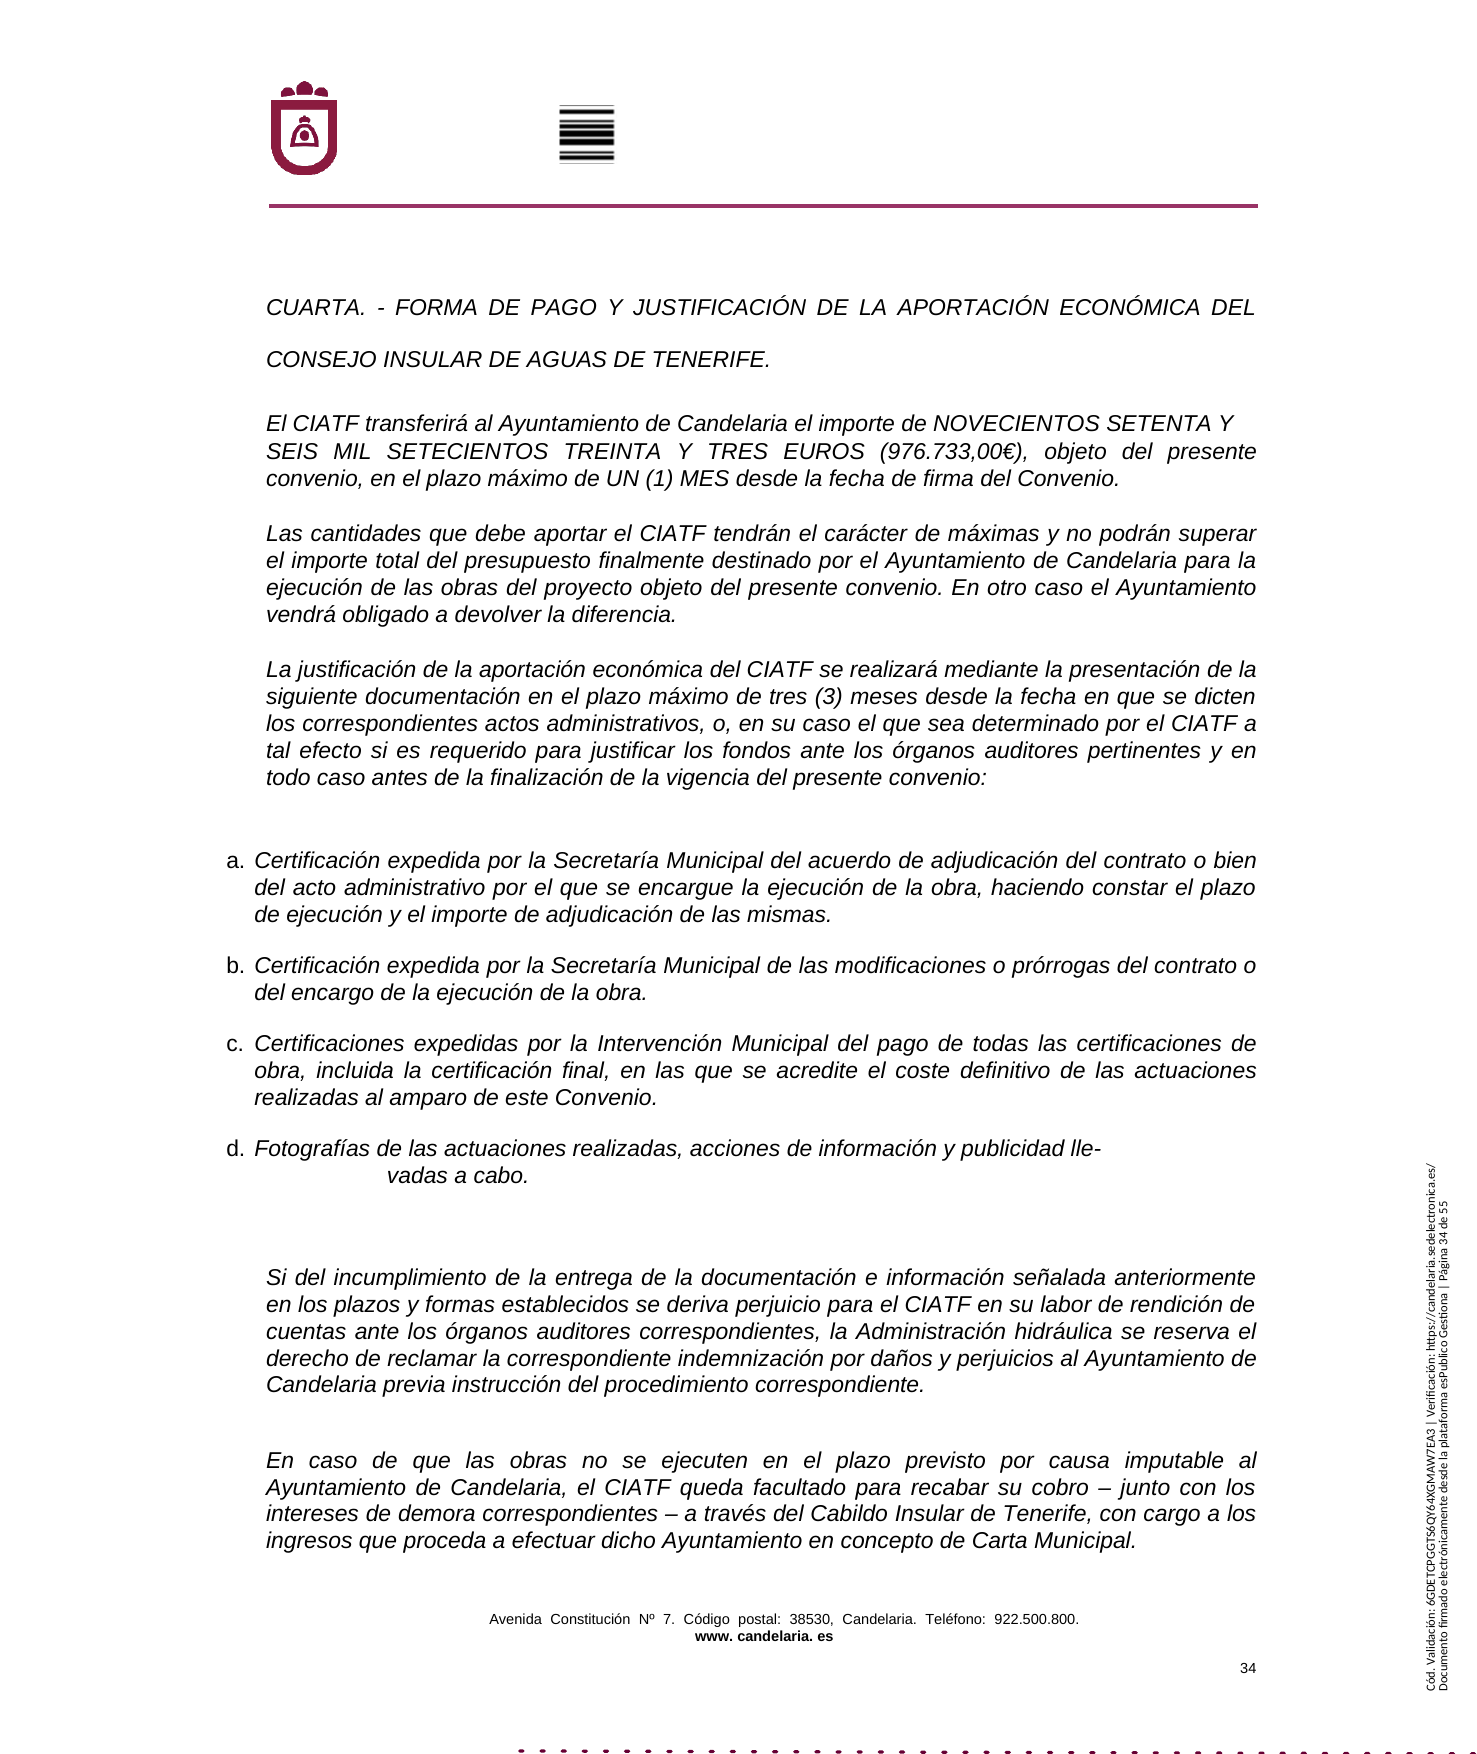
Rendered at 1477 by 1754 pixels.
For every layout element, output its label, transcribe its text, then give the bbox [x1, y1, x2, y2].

text CUARTA. - FORMA DE PAGO Y JUSTIFICACIÓN DE LA APORTACIÓN ECONÓMICA DEL CONSEJO INSULAR DE AGUAS DE TENERIFE. [266, 294, 1259, 372]
list Certificación expedida por la Secretaría Municipal del acuerdo de adjudicación del contrato o bien del acto administrativo por el que se encargue la ejecución de la obra, haciendo constar el plazo de ejecución y el importe de adjudicación de las mismas. [226, 847, 1259, 927]
list Certificación expedida por la Secretaría Municipal de las modificaciones o prórrogas del contrato o del encargo de la ejecución de la obra. [226, 952, 1259, 1005]
text vadas a cabo. [387, 1162, 1259, 1188]
list Fotografías de las actuaciones realizadas, acciones de información y publicidad lle- [226, 1135, 1259, 1161]
list Certificaciones expedidas por la Intervención Municipal del pago de todas las certificaciones de obra, incluida la certificación final, en las que se acredite el coste definitivo de las actuaciones realizadas al amparo de este Convenio. [226, 1030, 1259, 1110]
text SEIS MIL SETECIENTOS TREINTA Y TRES EUROS (976.733,00€), objeto del presente convenio, en el plazo máximo de UN (1) MES desde la fecha de firma del Convenio. [266, 438, 1259, 491]
text La justificación de la aportación económica del CIATF se realizará mediante la presentación de la siguiente documentación en el plazo máximo de tres (3) meses desde la fecha en que se dicten los correspondientes actos administrativos, o, en su caso el que sea determinado por el CIATF a tal efecto si es requerido para justificar los fondos ante los órganos auditores pertinentes y en todo caso antes de la finalización de la vigencia del presente convenio: [266, 656, 1259, 790]
text El CIATF transferirá al Ayuntamiento de Candelaria el importe de NOVECIENTOS SETENTA Y [266, 410, 1259, 437]
text Las cantidades que debe aportar el CIATF tendrán el carácter de máximas y no podrán superar el importe total del presupuesto finalmente destinado por el Ayuntamiento de Candelaria para la ejecución de las obras del proyecto objeto del presente convenio. En otro caso el Ayuntamiento vendrá obligado a devolver la diferencia. [266, 520, 1259, 627]
text En caso de que las obras no se ejecuten en el plazo previsto por causa imputable al Ayuntamiento de Candelaria, el CIATF queda facultado para recabar su cobro – junto con los intereses de demora correspondientes – a través del Cabildo Insular de Tenerife, con cargo a los ingresos que proceda a efectuar dicho Ayuntamiento en concepto de Carta Municipal. [266, 1447, 1259, 1554]
text Si del incumplimiento de la entrega de la documentación e información señalada anteriormente en los plazos y formas establecidos se deriva perjuicio para el CIATF en su labor de rendición de cuentas ante los órganos auditores correspondientes, la Administración hidráulica se reserva el derecho de reclamar la correspondiente indemnización por daños y perjuicios al Ayuntamiento de Candelaria previa instrucción del procedimiento correspondiente. [266, 1264, 1259, 1398]
